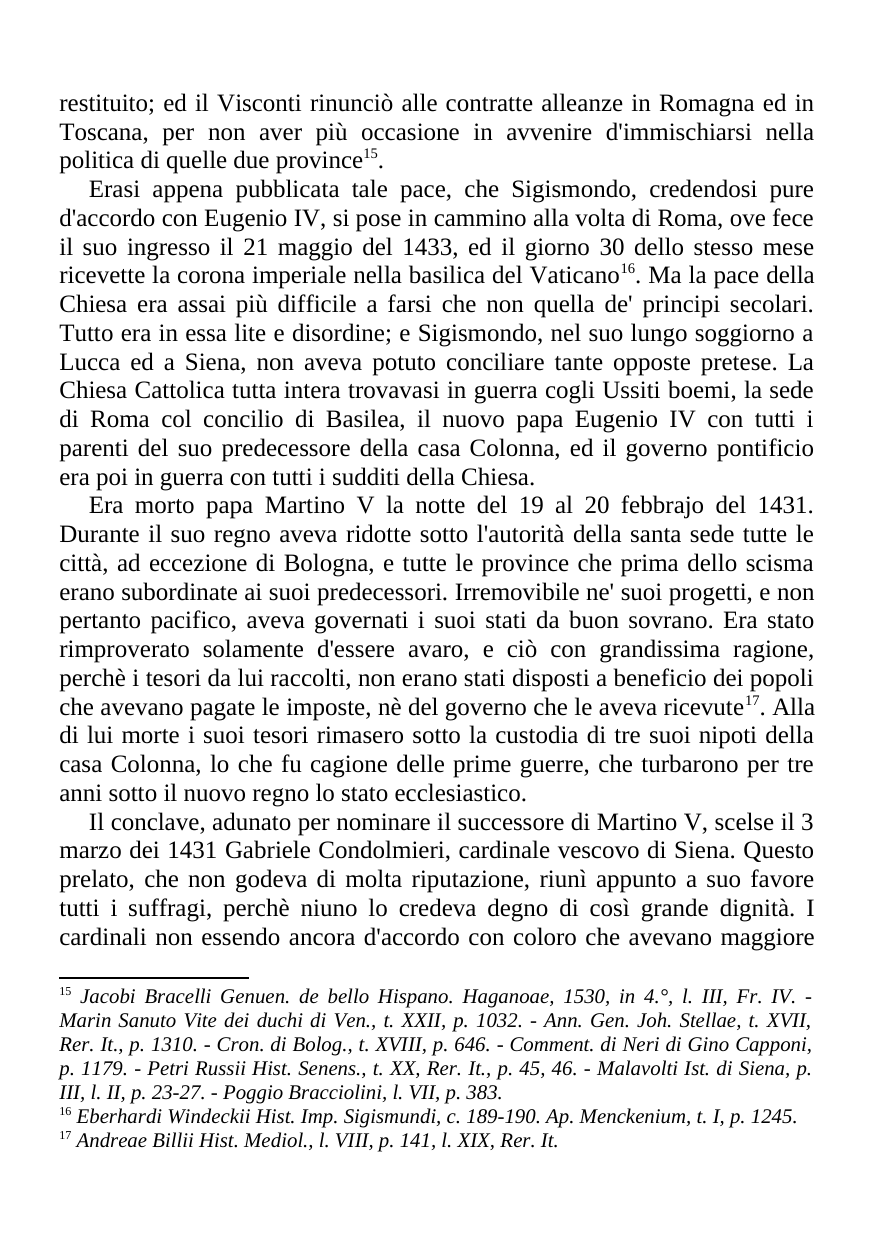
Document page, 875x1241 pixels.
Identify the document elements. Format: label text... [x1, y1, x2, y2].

text Era morto papa Martino V la notte del 19 al 20 febbrajo del 1431. Durante il suo regno aveva ridotte sotto l'autorità della santa sede tutte le città, ad eccezione di Bologna, e tutte le province che prima dello scisma erano subordinate ai suoi predecessori. Irremovibile ne' suoi progetti, e non pertanto pacifico, aveva governati i suoi stati da buon sovrano. Era stato rimproverato solamente d'essere avaro, e ciò con grandissima ragione, perchè i tesori da lui raccolti, non erano stati disposti a beneficio dei popoli che avevano pagate le imposte, nè del governo che le aveva ricevute. Alla di lui morte i suoi tesori rimasero sotto la custodia di tre suoi nipoti della casa Colonna, lo che fu cagione delle prime guerre, che turbarono per tre anni sotto il nuovo regno lo stato ecclesiastico. [59, 490, 815, 807]
text Andreae Billii Hist. Mediol., l. VIII, p. 141, l. XIX, Rer. It. [59, 1128, 815, 1152]
text Erasi appena pubblicata tale pace, che Sigismondo, credendosi pure d'accordo con Eugenio IV, si pose in cammino alla volta di Roma, ove fece il suo ingresso il 21 maggio del 1433, ed il giorno 30 dello stesso mese ricevette la corona imperiale nella basilica del Vaticano. Ma la pace della Chiesa era assai più difficile a farsi che non quella de' principi secolari. Tutto era in essa lite e disordine; e Sigismondo, nel suo lungo soggiorno a Lucca ed a Siena, non aveva potuto conciliare tante opposte pretese. La Chiesa Cattolica tutta intera trovavasi in guerra cogli Ussiti boemi, la sede di Roma col concilio di Basilea, il nuovo papa Eugenio IV con tutti i parenti del suo predecessore della casa Colonna, ed il governo pontificio era poi in guerra con tutti i sudditi della Chiesa. [59, 174, 815, 490]
text Il conclave, adunato per nominare il successore di Martino V, scelse il 3 marzo dei 1431 Gabriele Condolmieri, cardinale vescovo di Siena. Questo prelato, che non godeva di molta riputazione, riunì appunto a suo favore tutti i suffragi, perchè niuno lo credeva degno di così grande dignità. I cardinali non essendo ancora d'accordo con coloro che avevano maggiore [59, 807, 815, 950]
text restituito; ed il Visconti rinunciò alle contratte alleanze in Romagna ed in Toscana, per non aver più occasione in avvenire d'immischiarsi nella politica di quelle due province. [59, 88, 815, 174]
text Jacobi Bracelli Genuen. de bello Hispano. Haganoae, 1530, in 4.°, l. III, Fr. IV. - Marin Sanuto Vite dei duchi di Ven., t. XXII, p. 1032. - Ann. Gen. Joh. Stellae, t. XVII, Rer. It., p. 1310. - Cron. di Bolog., t. XVIII, p. 646. - Comment. di Neri di Gino Capponi, p. 1179. - Petri Russii Hist. Senens., t. XX, Rer. It., p. 45, 46. - Malavolti Ist. di Siena, p. III, l. II, p. 23-27. - Poggio Bracciolini, l. VII, p. 383. [59, 984, 815, 1104]
text Eberhardi Windeckii Hist. Imp. Sigismundi, c. 189-190. Ap. Menckenium, t. I, p. 1245. [59, 1104, 815, 1128]
